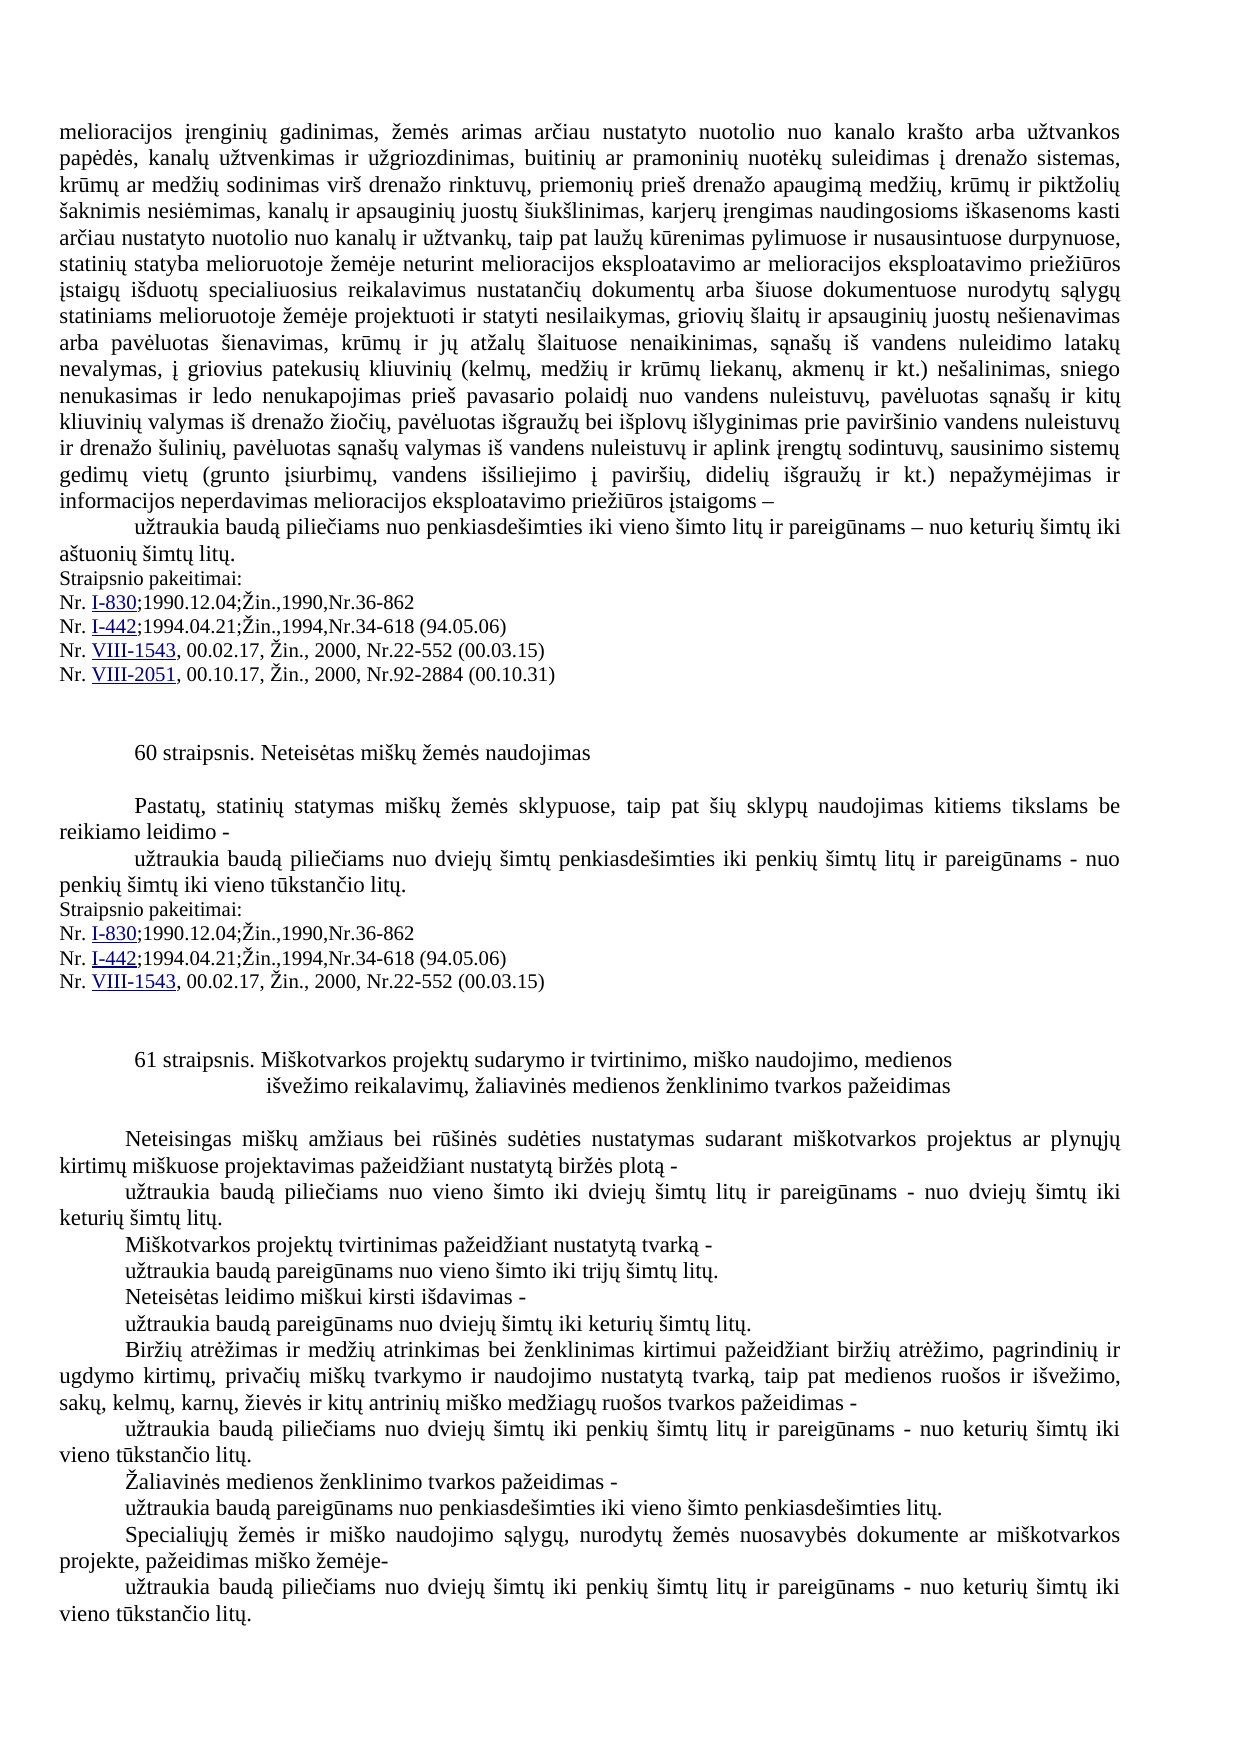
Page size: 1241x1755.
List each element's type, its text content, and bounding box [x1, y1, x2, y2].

text 60 straipsnis. Neteisėtas miškų žemės naudojimas [59, 739, 1122, 766]
text Neteisingas miškų amžiaus bei rūšinės sudėties nustatymas sudarant miškotvarkos projektus ar plynųjų kirtimų miškuose projektavimas pažeidžiant nustatytą biržės plotą - [59, 1125, 1122, 1178]
text Nr. VIII-1543, 00.02.17, Žin., 2000, Nr.22-552 (00.03.15) [59, 638, 1122, 662]
text Nr. I-830;1990.12.04;Žin.,1990,Nr.36-862 [59, 590, 1122, 614]
text Pastatų, statinių statymas miškų žemės sklypuose, taip pat šių sklypų naudojimas kitiems tikslams be reikiamo leidimo - [59, 792, 1122, 844]
text Žaliavinės medienos ženklinimo tvarkos pažeidimas - [59, 1468, 1122, 1494]
text Neteisėtas leidimo miškui kirsti išdavimas - [59, 1283, 1122, 1310]
text užtraukia baudą piliečiams nuo penkiasdešimties iki vieno šimto litų ir pareigūnams – nuo keturių šimtų iki aštuonių šimtų litų. [59, 513, 1122, 566]
text Nr. VIII-1543, 00.02.17, Žin., 2000, Nr.22-552 (00.03.15) [59, 969, 1122, 993]
text užtraukia baudą pareigūnams nuo dviejų šimtų iki keturių šimtų litų. [59, 1310, 1122, 1336]
text užtraukia baudą piliečiams nuo dviejų šimtų iki penkių šimtų litų ir pareigūnams - nuo keturių šimtų iki vieno tūkstančio litų. [59, 1415, 1122, 1468]
text Nr. I-442;1994.04.21;Žin.,1994,Nr.34-618 (94.05.06) [59, 614, 1122, 638]
text Specialiųjų žemės ir miško naudojimo sąlygų, nurodytų žemės nuosavybės dokumente ar miškotvarkos projekte, pažeidimas miško žemėje- [59, 1521, 1122, 1573]
text Straipsnio pakeitimai: [59, 566, 1122, 590]
text išvežimo reikalavimų, žaliavinės medienos ženklinimo tvarkos pažeidimas [266, 1073, 1122, 1099]
text Nr. I-830;1990.12.04;Žin.,1990,Nr.36-862 [59, 921, 1122, 945]
text 61 straipsnis. Miškotvarkos projektų sudarymo ir tvirtinimo, miško naudojimo, medienos [134, 1046, 1122, 1073]
text Nr. VIII-2051, 00.10.17, Žin., 2000, Nr.92-2884 (00.10.31) [59, 662, 1122, 686]
text užtraukia baudą piliečiams nuo dviejų šimtų penkiasdešimties iki penkių šimtų litų ir pareigūnams - nuo penkių šimtų iki vieno tūkstančio litų. [59, 844, 1122, 897]
text Straipsnio pakeitimai: [59, 897, 1122, 921]
text užtraukia baudą pareigūnams nuo penkiasdešimties iki vieno šimto penkiasdešimties litų. [59, 1494, 1122, 1521]
text melioracijos įrenginių gadinimas, žemės arimas arčiau nustatyto nuotolio nuo kanalo krašto arba užtvankos papėdės, kanalų užtvenkimas ir užgriozdinimas, buitinių ar pramoninių nuotėkų suleidimas į drenažo sistemas, krūmų ar medžių sodinimas virš drenažo rinktuvų, priemonių prieš drenažo apaugimą medžių, krūmų ir piktžolių šaknimis nesiėmimas, kanalų ir apsauginių juostų šiukšlinimas, karjerų įrengimas naudingosioms iškasenoms kasti arčiau nustatyto nuotolio nuo kanalų ir užtvankų, taip pat laužų kūrenimas pylimuose ir nusausintuose durpynuose, statinių statyba melioruotoje žemėje neturint melioracijos eksploatavimo ar melioracijos eksploatavimo priežiūros įstaigų išduotų specialiuosius reikalavimus nustatančių dokumentų arba šiuose dokumentuose nurodytų sąlygų statiniams melioruotoje žemėje projektuoti ir statyti nesilaikymas, griovių šlaitų ir apsauginių juostų nešienavimas arba pavėluotas šienavimas, krūmų ir jų atžalų šlaituose nenaikinimas, sąnašų iš vandens nuleidimo latakų nevalymas, į griovius patekusių kliuvinių (kelmų, medžių ir krūmų liekanų, akmenų ir kt.) nešalinimas, sniego nenukasimas ir ledo nenukapojimas prieš pavasario polaidį nuo vandens nuleistuvų, pavėluotas sąnašų ir kitų kliuvinių valymas iš drenažo žiočių, pavėluotas išgraužų bei išplovų išlyginimas prie paviršinio vandens nuleistuvų ir drenažo šulinių, pavėluotas sąnašų valymas iš vandens nuleistuvų ir aplink įrengtų sodintuvų, sausinimo sistemų gedimų vietų (grunto įsiurbimų, vandens išsiliejimo į paviršių, didelių išgraužų ir kt.) nepažymėjimas ir informacijos neperdavimas melioracijos eksploatavimo priežiūros įstaigoms – [59, 118, 1122, 513]
text Miškotvarkos projektų tvirtinimas pažeidžiant nustatytą tvarką - [59, 1231, 1122, 1257]
text užtraukia baudą pareigūnams nuo vieno šimto iki trijų šimtų litų. [59, 1257, 1122, 1283]
text Biržių atrėžimas ir medžių atrinkimas bei ženklinimas kirtimui pažeidžiant biržių atrėžimo, pagrindinių ir ugdymo kirtimų, privačių miškų tvarkymo ir naudojimo nustatytą tvarką, taip pat medienos ruošos ir išvežimo, sakų, kelmų, karnų, žievės ir kitų antrinių miško medžiagų ruošos tvarkos pažeidimas - [59, 1336, 1122, 1415]
text Nr. I-442;1994.04.21;Žin.,1994,Nr.34-618 (94.05.06) [59, 945, 1122, 969]
text užtraukia baudą piliečiams nuo dviejų šimtų iki penkių šimtų litų ir pareigūnams - nuo keturių šimtų iki vieno tūkstančio litų. [59, 1573, 1122, 1626]
text užtraukia baudą piliečiams nuo vieno šimto iki dviejų šimtų litų ir pareigūnams - nuo dviejų šimtų iki keturių šimtų litų. [59, 1178, 1122, 1231]
